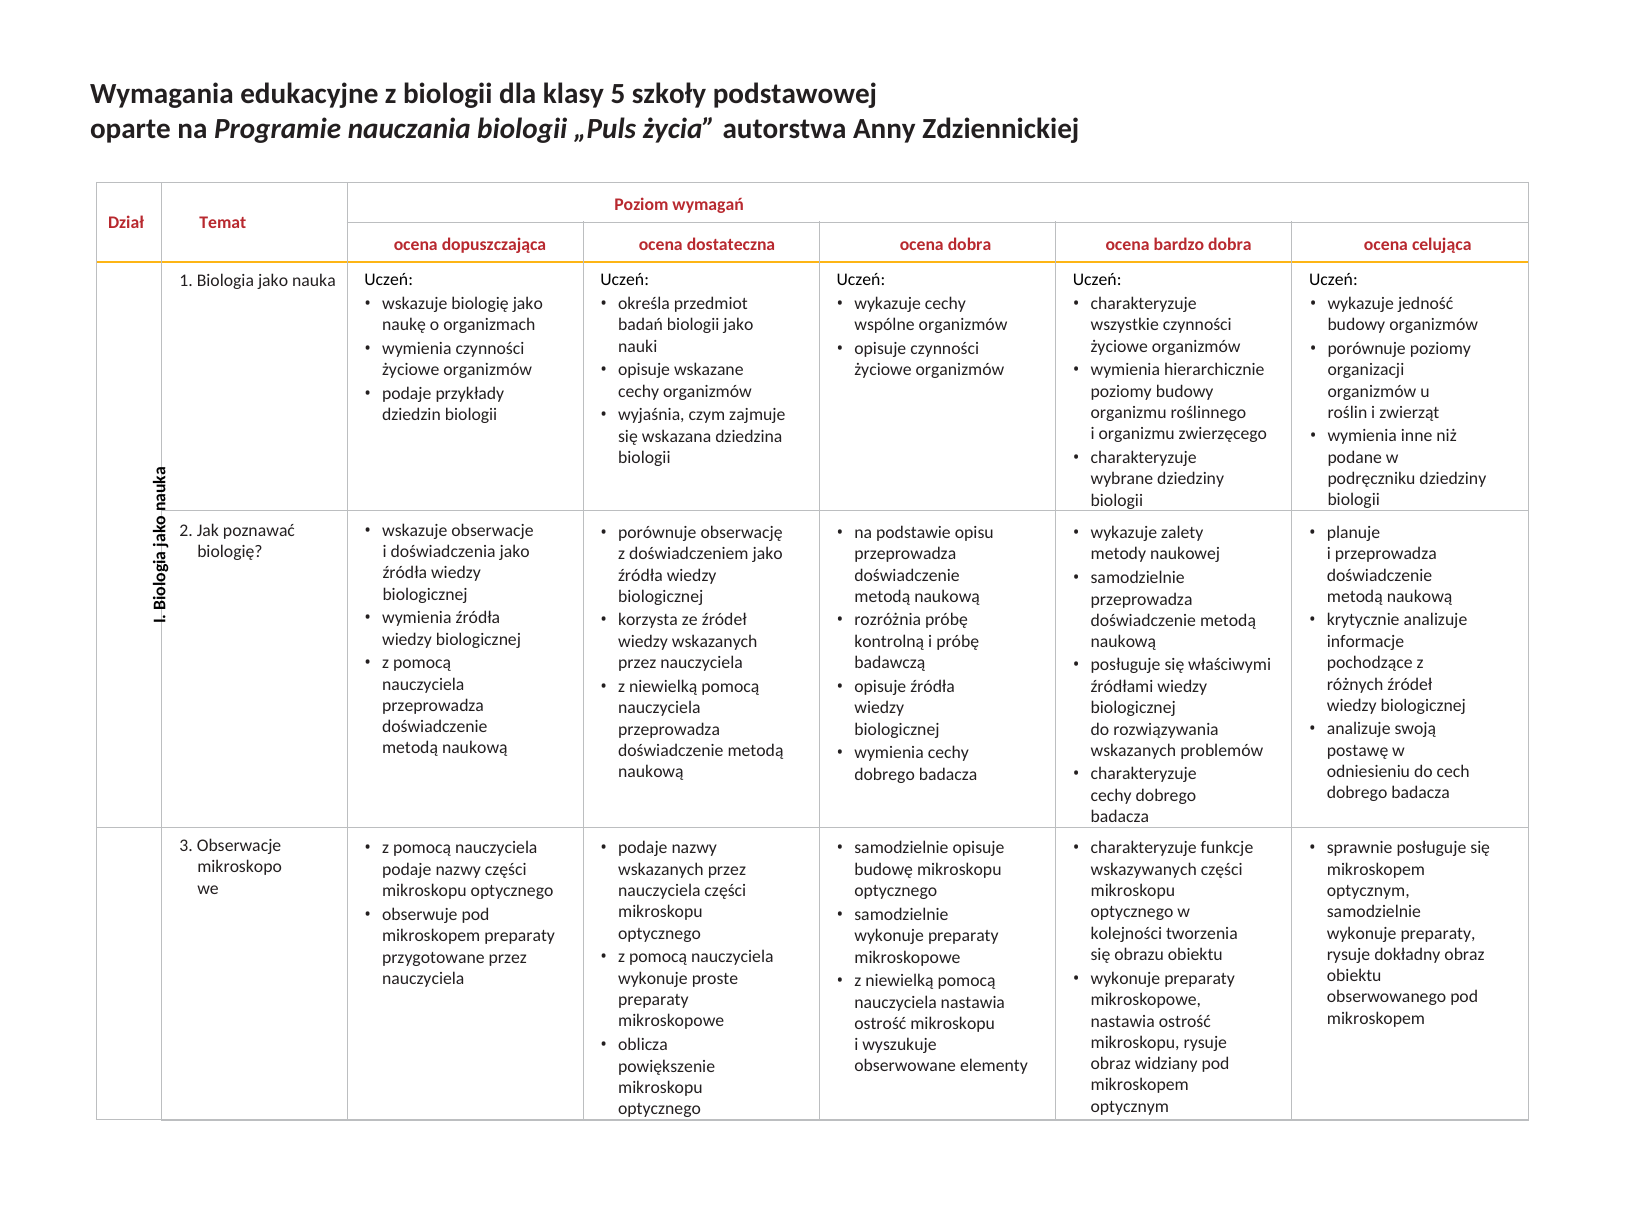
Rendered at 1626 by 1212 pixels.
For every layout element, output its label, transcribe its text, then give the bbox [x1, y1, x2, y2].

table_cell Uczeń: wykazuje jedność budowy organizmów porównuje poziomy organizacji organizmów u roślin i zwierząt wymienia inne niż podane w podręczniku dziedziny biologii [1292, 263, 1528, 510]
table_cell porównuje obserwację z doświadczeniem jako źródła wiedzy biologicznej korzysta ze źródeł wiedzy wskazanych przez nauczyciela z niewielką pomocą nauczyciela przeprowadza doświadczenie metodą naukową [584, 511, 819, 827]
table_cell ocena celująca [1292, 223, 1528, 261]
table_cell 1. Biologia jako nauka [162, 263, 347, 510]
table_cell na podstawie opisu przeprowadza doświadczenie metodą naukową rozróżnia próbę kontrolną i próbę badawczą opisuje źródła wiedzy biologicznej wymienia cechy dobrego badacza [820, 511, 1055, 827]
table_cell ocena dostateczna [584, 223, 819, 261]
table_cell podaje nazwy wskazanych przez nauczyciela części mikroskopu optycznego z pomocą nauczyciela wykonuje proste preparaty mikroskopowe oblicza powiększenie mikroskopu optycznego [584, 828, 819, 1119]
table_cell 3. Obserwacje mikroskopowe [162, 828, 347, 1119]
table_cell ocena dobra [820, 223, 1055, 261]
table_cell Uczeń: charakteryzuje wszystkie czynności życiowe organizmów wymienia hierarchicznie poziomy budowy organizmu roślinnego i organizmu zwierzęcego charakteryzuje wybrane dziedziny biologii [1056, 263, 1291, 510]
table_cell sprawnie posługuje się mikroskopem optycznym, samodzielnie wykonuje preparaty, rysuje dokładny obraz obiektu obserwowanego pod mikroskopem [1292, 828, 1528, 1119]
text Wymagania edukacyjne z biologii dla klasy 5 szkoły podstawowej oparte na Programie nauczania biologii „Puls życia” autorstwa Anny Zdziennickiej [90, 75, 1538, 146]
table_cell ocena dopuszczająca [348, 223, 583, 261]
table_cell Uczeń: wskazuje biologię jako naukę o organizmach wymienia czynności życiowe organizmów podaje przykłady dziedzin biologii [348, 263, 583, 510]
table_cell Uczeń: określa przedmiot badań biologii jako nauki opisuje wskazane cechy organizmów wyjaśnia, czym zajmuje się wskazana dziedzina biologii [584, 263, 819, 510]
table_cell I. Biologia jako nauka [97, 263, 161, 827]
table_cell wskazuje obserwacje i doświadczenia jako źródła wiedzy biologicznej wymienia źródła wiedzy biologicznej z pomocą nauczyciela przeprowadza doświadczenie metodą naukową [348, 511, 583, 827]
table_cell charakteryzuje funkcje wskazywanych części mikroskopu optycznego w kolejności tworzenia się obrazu obiektu wykonuje preparaty mikroskopowe, nastawia ostrość mikroskopu, rysuje obraz widziany pod mikroskopem optycznym [1056, 828, 1291, 1119]
table_cell 2. Jak poznawać biologię? [162, 511, 347, 827]
table_header Poziom wymagań [348, 183, 1528, 221]
table_cell samodzielnie opisuje budowę mikroskopu optycznego samodzielnie wykonuje preparaty mikroskopowe z niewielką pomocą nauczyciela nastawia ostrość mikroskopu i wyszukuje obserwowane elementy [820, 828, 1055, 1119]
table_cell ocena bardzo dobra [1056, 223, 1291, 261]
table_cell planuje i przeprowadza doświadczenie metodą naukową krytycznie analizuje informacje pochodzące z różnych źródeł wiedzy biologicznej analizuje swoją postawę w odniesieniu do cech dobrego badacza [1292, 511, 1528, 827]
table_header Dział [97, 183, 161, 261]
table_cell wykazuje zalety metody naukowej samodzielnie przeprowadza doświadczenie metodą naukową posługuje się właściwymi źródłami wiedzy biologicznej do rozwiązywania wskazanych problemów charakteryzuje cechy dobrego badacza [1056, 511, 1291, 827]
table_cell [97, 828, 161, 1119]
table_cell z pomocą nauczyciela podaje nazwy części mikroskopu optycznego obserwuje pod mikroskopem preparaty przygotowane przez nauczyciela [348, 828, 583, 1119]
table_cell Uczeń: wykazuje cechy wspólne organizmów opisuje czynności życiowe organizmów [820, 263, 1055, 510]
table_header Temat [162, 183, 347, 261]
